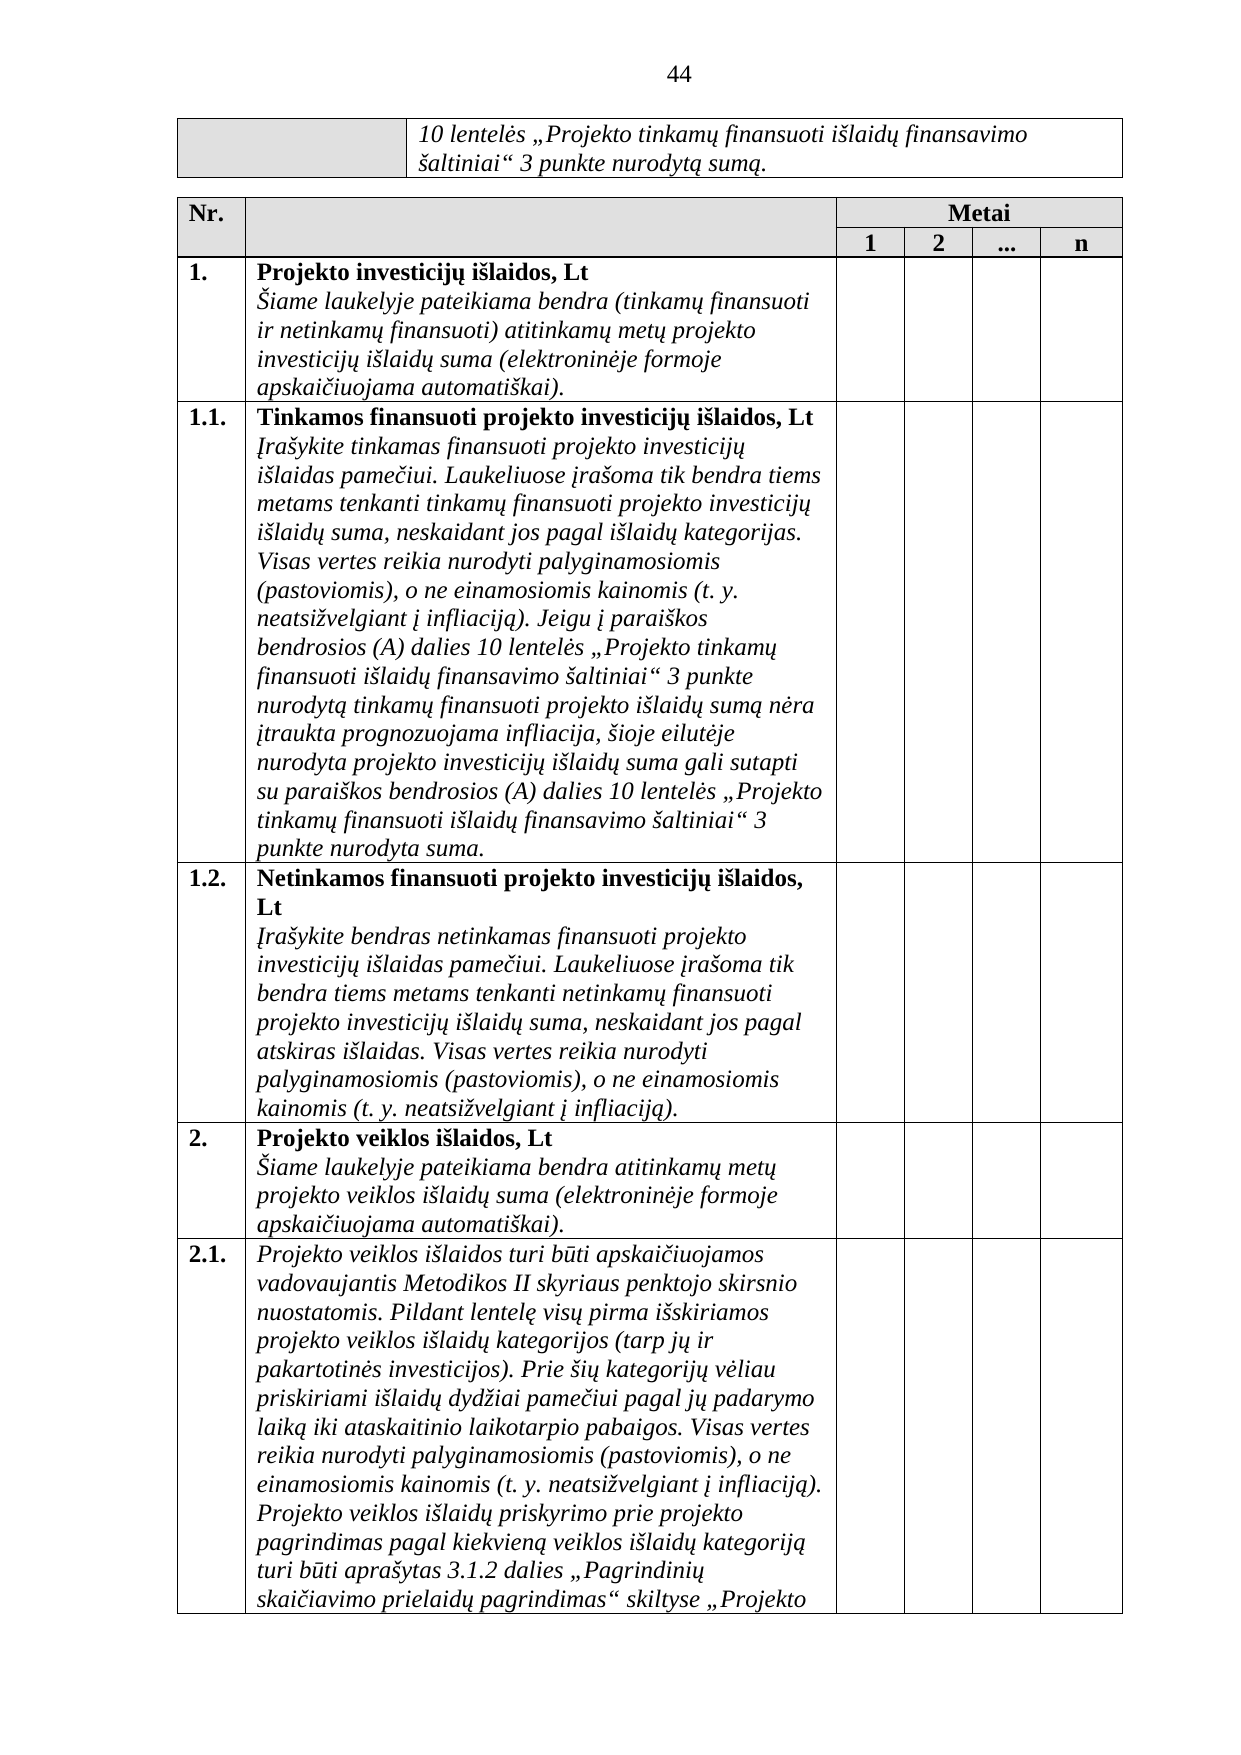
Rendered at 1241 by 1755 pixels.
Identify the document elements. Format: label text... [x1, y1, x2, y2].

table_header Metai [837, 198, 1122, 227]
table_cell [973, 1239, 1040, 1613]
table_cell 2.1. [178, 1239, 245, 1613]
table_cell 1.1. [178, 402, 245, 862]
table_cell [905, 863, 972, 1122]
table_cell [973, 258, 1040, 401]
table_cell Projekto veiklos išlaidos, Lt Šiame laukelyje pateikiama bendra atitinkamų metų projekto veiklos išlaidų suma (elektroninėje formoje apskaičiuojama automatiškai). [246, 1123, 836, 1238]
table_cell [905, 258, 972, 401]
table_cell [837, 1123, 904, 1238]
table_cell [837, 258, 904, 401]
table_cell [1041, 1123, 1122, 1238]
table_cell [837, 863, 904, 1122]
table_header Nr. [178, 198, 245, 256]
table_cell [837, 1239, 904, 1613]
table_cell 2 [905, 228, 972, 256]
table_cell Tinkamos finansuoti projekto investicijų išlaidos, Lt Įrašykite tinkamas finansuoti projekto investicijų išlaidas pamečiui. Laukeliuose įrašoma tik bendra tiems metams tenkanti tinkamų finansuoti projekto investicijų išlaidų suma, neskaidant jos pagal išlaidų kategorijas. Visas vertes reikia nurodyti palyginamosiomis (pastoviomis), o ne einamosiomis kainomis (t. y. neatsižvelgiant į infliaciją). Jeigu į paraiškos bendrosios (A) dalies 10 lentelės „Projekto tinkamų finansuoti išlaidų finansavimo šaltiniai“ 3 punkte nurodytą tinkamų finansuoti projekto išlaidų sumą nėra įtraukta prognozuojama infliacija, šioje eilutėje nurodyta projekto investicijų išlaidų suma gali sutapti su paraiškos bendrosios (A) dalies 10 lentelės „Projekto tinkamų finansuoti išlaidų finansavimo šaltiniai“ 3 punkte nurodyta suma. [246, 402, 836, 862]
table_cell [1041, 258, 1122, 401]
table_cell 10 lentelės „Projekto tinkamų finansuoti išlaidų finansavimo šaltiniai“ 3 punkte nurodytą sumą. [407, 119, 1122, 177]
table_cell [837, 402, 904, 862]
table_cell [1041, 1239, 1122, 1613]
table_cell [973, 863, 1040, 1122]
table_cell Projekto investicijų išlaidos, Lt Šiame laukelyje pateikiama bendra (tinkamų finansuoti ir netinkamų finansuoti) atitinkamų metų projekto investicijų išlaidų suma (elektroninėje formoje apskaičiuojama automatiškai). [246, 258, 836, 401]
table_cell [1041, 402, 1122, 862]
table_cell n [1041, 228, 1122, 256]
table_header [246, 198, 836, 256]
table_cell [905, 1123, 972, 1238]
table_cell 1. [178, 258, 245, 401]
table_cell [973, 402, 1040, 862]
table_cell [973, 1123, 1040, 1238]
table_cell 1.2. [178, 863, 245, 1122]
table_cell Netinkamos finansuoti projekto investicijų išlaidos, Lt Įrašykite bendras netinkamas finansuoti projekto investicijų išlaidas pamečiui. Laukeliuose įrašoma tik bendra tiems metams tenkanti netinkamų finansuoti projekto investicijų išlaidų suma, neskaidant jos pagal atskiras išlaidas. Visas vertes reikia nurodyti palyginamosiomis (pastoviomis), o ne einamosiomis kainomis (t. y. neatsižvelgiant į infliaciją). [246, 863, 836, 1122]
table_cell [905, 402, 972, 862]
table_cell ... [973, 228, 1040, 256]
table_cell [1041, 863, 1122, 1122]
table_cell [905, 1239, 972, 1613]
table_cell 2. [178, 1123, 245, 1238]
table_cell Projekto veiklos išlaidos turi būti apskaičiuojamos vadovaujantis Metodikos II skyriaus penktojo skirsnio nuostatomis. Pildant lentelę visų pirma išskiriamos projekto veiklos išlaidų kategorijos (tarp jų ir pakartotinės investicijos). Prie šių kategorijų vėliau priskiriami išlaidų dydžiai pamečiui pagal jų padarymo laiką iki ataskaitinio laikotarpio pabaigos. Visas vertes reikia nurodyti palyginamosiomis (pastoviomis), o ne einamosiomis kainomis (t. y. neatsižvelgiant į infliaciją). Projekto veiklos išlaidų priskyrimo prie projekto pagrindimas pagal kiekvieną veiklos išlaidų kategoriją turi būti aprašytas 3.1.2 dalies „Pagrindinių skaičiavimo prielaidų pagrindimas“ skiltyse „Projekto [246, 1239, 836, 1613]
table_cell 1 [837, 228, 904, 256]
table_cell [178, 119, 406, 177]
